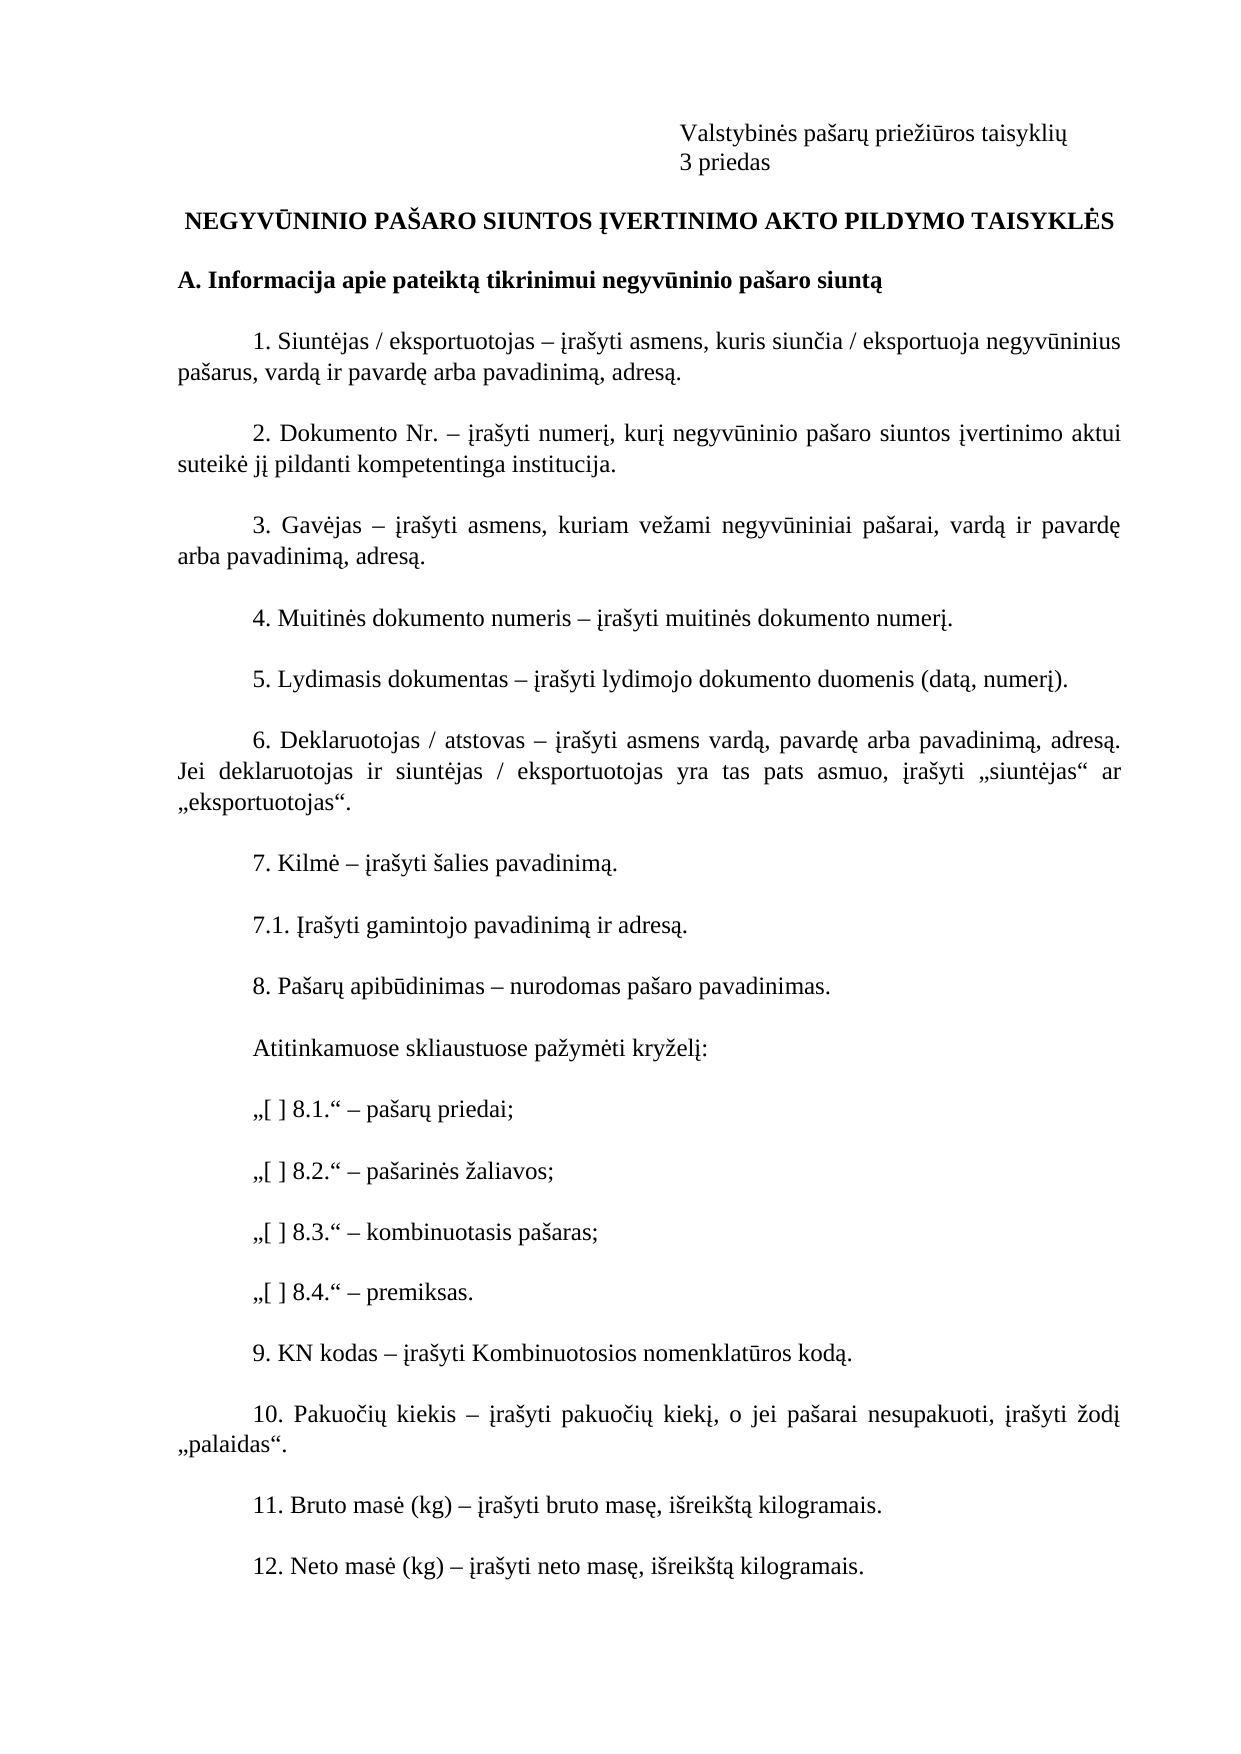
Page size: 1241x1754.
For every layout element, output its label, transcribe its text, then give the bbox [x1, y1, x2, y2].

text 12. Neto masė (kg) – įrašyti neto masę, išreikštą kilogramais. [177, 1551, 1122, 1580]
text „[ ] 8.1.“ – pašarų priedai; [177, 1094, 1122, 1123]
text Atitinkamuose skliaustuose pažymėti kryželį: [177, 1033, 1122, 1062]
text 7.1. Įrašyti gamintojo pavadinimą ir adresą. [177, 910, 1122, 939]
text 5. Lydimasis dokumentas – įrašyti lydimojo dokumento duomenis (datą, numerį). [177, 664, 1122, 693]
text 7. Kilmė – įrašyti šalies pavadinimą. [177, 848, 1122, 877]
text 3. Gavėjas – įrašyti asmens, kuriam vežami negyvūniniai pašarai, vardą ir pavardę arba pavadinimą, adresą. [177, 510, 1122, 570]
text „[ ] 8.4.“ – premiksas. [177, 1277, 1122, 1306]
text 10. Pakuočių kiekis – įrašyti pakuočių kiekį, o jei pašarai nesupakuoti, įrašyti žodį „palaidas“. [177, 1399, 1122, 1458]
text 6. Deklaruotojas / atstovas – įrašyti asmens vardą, pavardę arba pavadinimą, adresą. Jei deklaruotojas ir siuntėjas / eksportuotojas yra tas pats asmuo, įrašyti „siuntėjas“ ar „eksportuotojas“. [177, 726, 1122, 816]
text A. Informacija apie pateiktą tikrinimui negyvūninio pašaro siuntą [177, 265, 1122, 294]
text 9. KN kodas – įrašyti Kombinuotosios nomenklatūros kodą. [177, 1338, 1122, 1367]
text 3 priedas [177, 147, 1122, 176]
text NEGYVŪNINIO PAŠARO SIUNTOS ĮVERTINIMO AKTO PILDYMO TAISYKLĖS [177, 206, 1122, 235]
text 4. Muitinės dokumento numeris – įrašyti muitinės dokumento numerį. [177, 603, 1122, 631]
text „[ ] 8.2.“ – pašarinės žaliavos; [177, 1156, 1122, 1184]
text 1. Siuntėjas / eksportuotojas – įrašyti asmens, kuris siunčia / eksportuoja negyvūninius pašarus, vardą ir pavardę arba pavadinimą, adresą. [177, 326, 1122, 386]
text „[ ] 8.3.“ – kombinuotasis pašaras; [177, 1217, 1122, 1245]
text 8. Pašarų apibūdinimas – nurodomas pašaro pavadinimas. [177, 971, 1122, 1000]
text Valstybinės pašarų priežiūros taisyklių [177, 118, 1122, 147]
text 11. Bruto masė (kg) – įrašyti bruto masę, išreikštą kilogramais. [177, 1490, 1122, 1519]
text 2. Dokumento Nr. – įrašyti numerį, kurį negyvūninio pašaro siuntos įvertinimo aktui suteikė jį pildanti kompetentinga institucija. [177, 418, 1122, 478]
